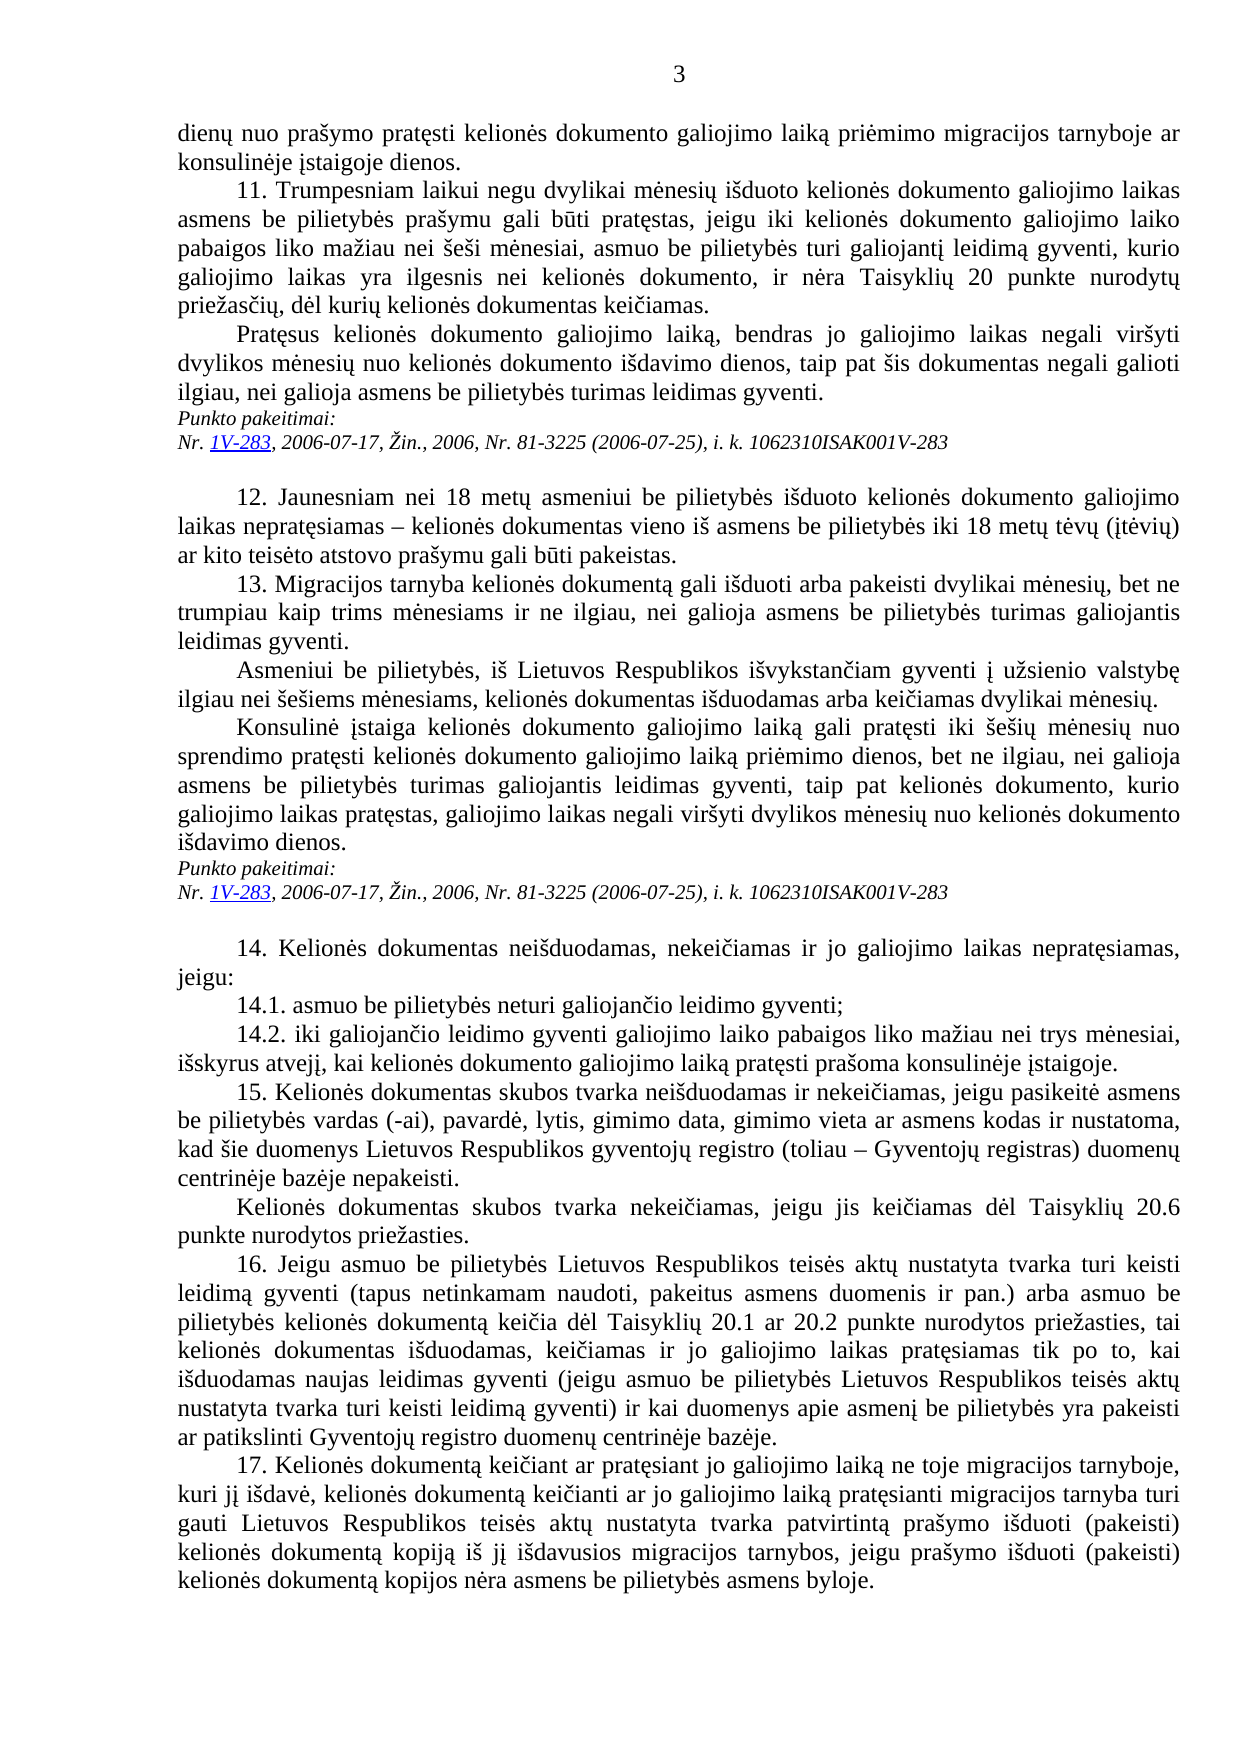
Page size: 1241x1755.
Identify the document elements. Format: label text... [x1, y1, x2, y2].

text 17. Kelionės dokumentą keičiant ar pratęsiant jo galiojimo laiką ne toje migracijos tarnyboje, kuri jį išdavė, kelionės dokumentą keičianti ar jo galiojimo laiką pratęsianti migracijos tarnyba turi gauti Lietuvos Respublikos teisės aktų nustatyta tvarka patvirtintą prašymo išduoti (pakeisti) kelionės dokumentą kopiją iš jį išdavusios migracijos tarnybos, jeigu prašymo išduoti (pakeisti) kelionės dokumentą kopijos nėra asmens be pilietybės asmens byloje. [177, 1451, 1181, 1594]
text 16. Jeigu asmuo be pilietybės Lietuvos Respublikos teisės aktų nustatyta tvarka turi keisti leidimą gyventi (tapus netinkamam naudoti, pakeitus asmens duomenis ir pan.) arba asmuo be pilietybės kelionės dokumentą keičia dėl Taisyklių 20.1 ar 20.2 punkte nurodytos priežasties, tai kelionės dokumentas išduodamas, keičiamas ir jo galiojimo laikas pratęsiamas tik po to, kai išduodamas naujas leidimas gyventi (jeigu asmuo be pilietybės Lietuvos Respublikos teisės aktų nustatyta tvarka turi keisti leidimą gyventi) ir kai duomenys apie asmenį be pilietybės yra pakeisti ar patikslinti Gyventojų registro duomenų centrinėje bazėje. [177, 1249, 1181, 1451]
text 12. Jaunesniam nei 18 metų asmeniui be pilietybės išduoto kelionės dokumento galiojimo laikas nepratęsiamas – kelionės dokumentas vieno iš asmens be pilietybės iki 18 metų tėvų (įtėvių) ar kito teisėto atstovo prašymu gali būti pakeistas. [177, 482, 1181, 569]
text Kelionės dokumentas skubos tvarka nekeičiamas, jeigu jis keičiamas dėl Taisyklių 20.6 punkte nurodytos priežasties. [177, 1192, 1181, 1249]
text 11. Trumpesniam laikui negu dvylikai mėnesių išduoto kelionės dokumento galiojimo laikas asmens be pilietybės prašymu gali būti pratęstas, jeigu iki kelionės dokumento galiojimo laiko pabaigos liko mažiau nei šeši mėnesiai, asmuo be pilietybės turi galiojantį leidimą gyventi, kurio galiojimo laikas yra ilgesnis nei kelionės dokumento, ir nėra Taisyklių 20 punkte nurodytų priežasčių, dėl kurių kelionės dokumentas keičiamas. [177, 176, 1181, 319]
text Asmeniui be pilietybės, iš Lietuvos Respublikos išvykstančiam gyventi į užsienio valstybę ilgiau nei šešiems mėnesiams, kelionės dokumentas išduodamas arba keičiamas dvylikai mėnesių. [177, 655, 1181, 712]
text Pratęsus kelionės dokumento galiojimo laiką, bendras jo galiojimo laikas negali viršyti dvylikos mėnesių nuo kelionės dokumento išdavimo dienos, taip pat šis dokumentas negali galioti ilgiau, nei galioja asmens be pilietybės turimas leidimas gyventi. [177, 319, 1181, 406]
text dienų nuo prašymo pratęsti kelionės dokumento galiojimo laiką priėmimo migracijos tarnyboje ar konsulinėje įstaigoje dienos. [177, 118, 1181, 176]
text Punkto pakeitimai: [177, 406, 1181, 430]
text 14.1. asmuo be pilietybės neturi galiojančio leidimo gyventi; [177, 991, 1181, 1019]
text 13. Migracijos tarnyba kelionės dokumentą gali išduoti arba pakeisti dvylikai mėnesių, bet ne trumpiau kaip trims mėnesiams ir ne ilgiau, nei galioja asmens be pilietybės turimas galiojantis leidimas gyventi. [177, 569, 1181, 655]
text Nr. 1V-283, 2006-07-17, Žin., 2006, Nr. 81-3225 (2006-07-25), i. k. 1062310ISAK001V-283 [177, 430, 1181, 454]
text 14.2. iki galiojančio leidimo gyventi galiojimo laiko pabaigos liko mažiau nei trys mėnesiai, išskyrus atvejį, kai kelionės dokumento galiojimo laiką pratęsti prašoma konsulinėje įstaigoje. [177, 1019, 1181, 1077]
text Punkto pakeitimai: [177, 856, 1181, 880]
text 14. Kelionės dokumentas neišduodamas, nekeičiamas ir jo galiojimo laikas nepratęsiamas, jeigu: [177, 933, 1181, 991]
text Nr. 1V-283, 2006-07-17, Žin., 2006, Nr. 81-3225 (2006-07-25), i. k. 1062310ISAK001V-283 [177, 880, 1181, 904]
text Konsulinė įstaiga kelionės dokumento galiojimo laiką gali pratęsti iki šešių mėnesių nuo sprendimo pratęsti kelionės dokumento galiojimo laiką priėmimo dienos, bet ne ilgiau, nei galioja asmens be pilietybės turimas galiojantis leidimas gyventi, taip pat kelionės dokumento, kurio galiojimo laikas pratęstas, galiojimo laikas negali viršyti dvylikos mėnesių nuo kelionės dokumento išdavimo dienos. [177, 712, 1181, 856]
text 15. Kelionės dokumentas skubos tvarka neišduodamas ir nekeičiamas, jeigu pasikeitė asmens be pilietybės vardas (-ai), pavardė, lytis, gimimo data, gimimo vieta ar asmens kodas ir nustatoma, kad šie duomenys Lietuvos Respublikos gyventojų registro (toliau – Gyventojų registras) duomenų centrinėje bazėje nepakeisti. [177, 1077, 1181, 1192]
